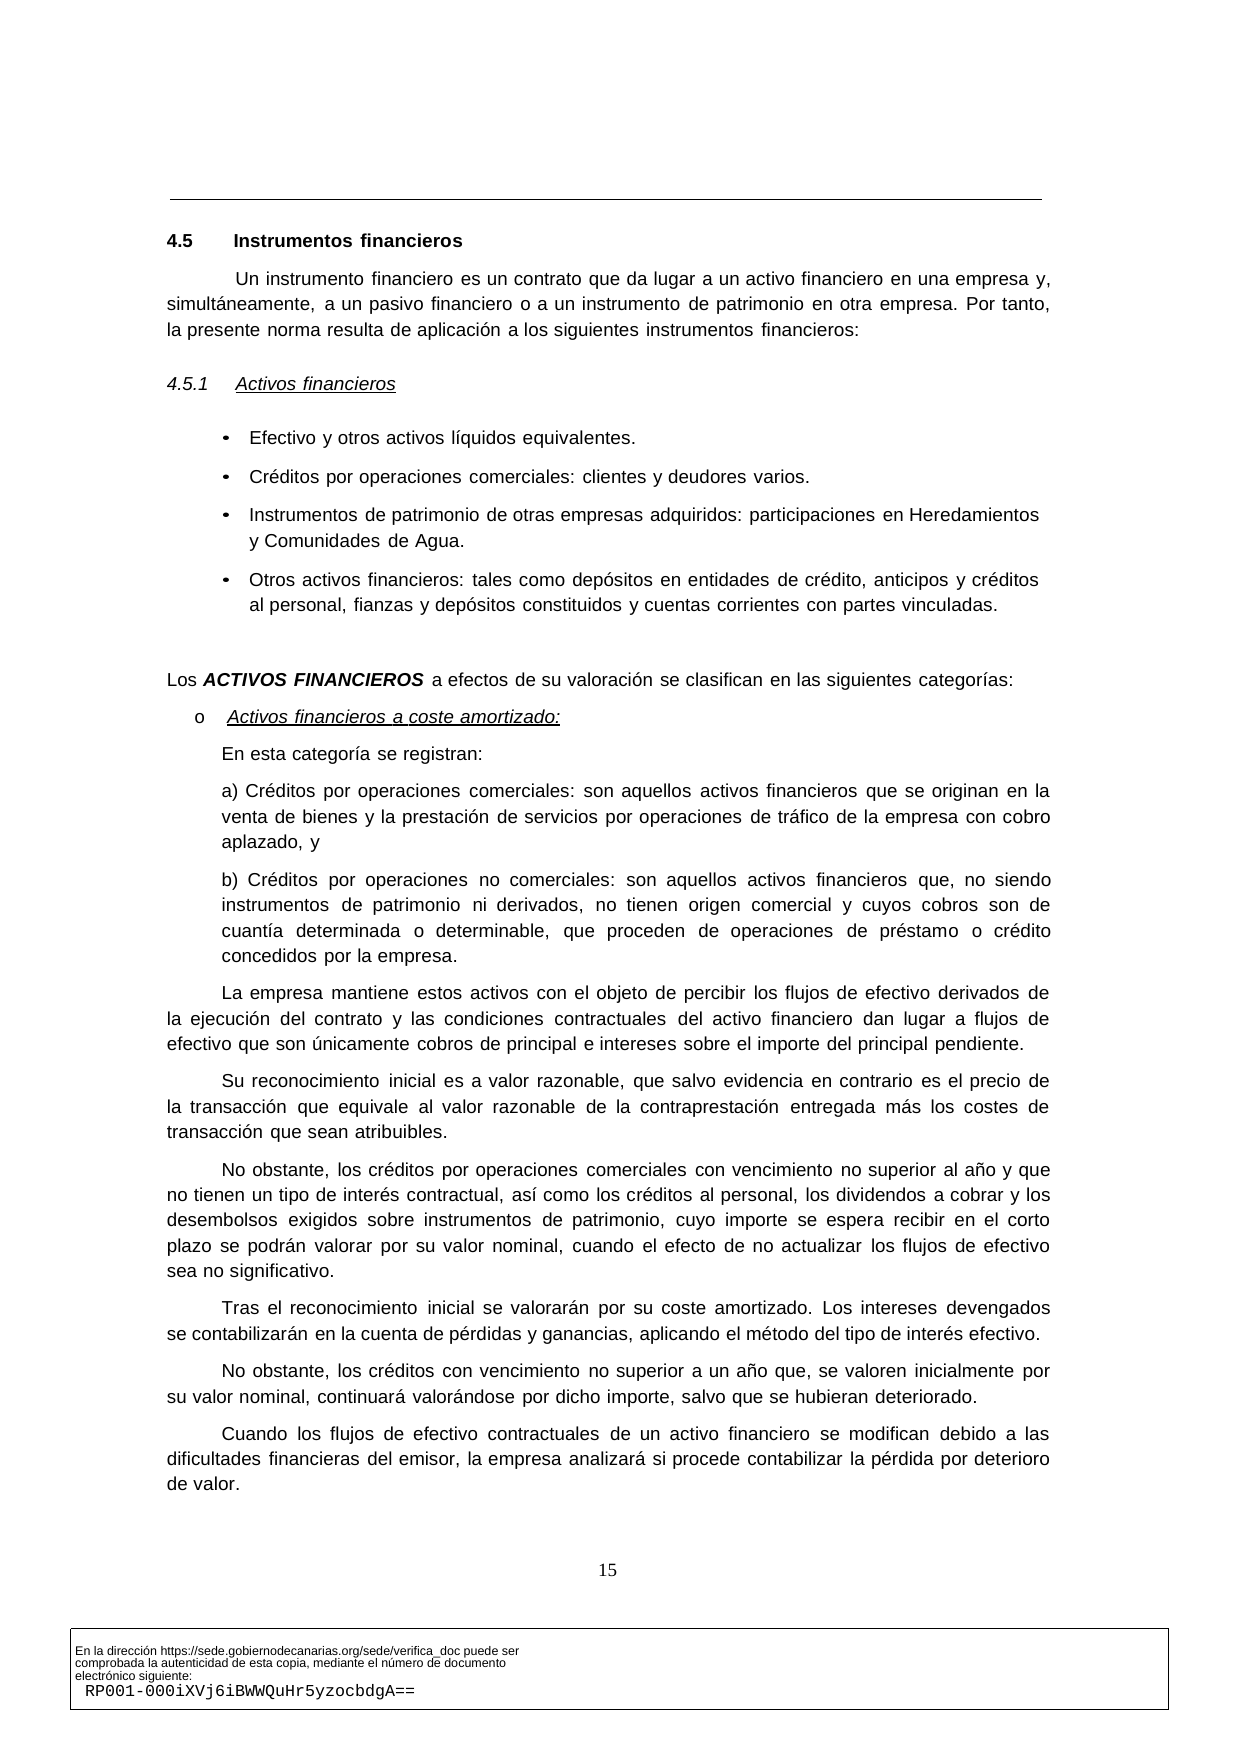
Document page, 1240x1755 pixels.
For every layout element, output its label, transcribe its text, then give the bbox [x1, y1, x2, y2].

text • Créditos por operaciones comerciales: clientes y deudores varios. [221, 466, 819, 487]
text En esta categoría se registran: [221, 743, 490, 764]
text a) Créditos por operaciones comerciales: son aquellos activos financieros que se originan en la venta de bienes y la prestación de servicios por operaciones de tráfico de la empresa con cobro aplazado, y [221, 780, 1051, 853]
text b) Créditos por operaciones no comerciales: son aquellos activos financieros que, no siendo instrumentos de patrimonio ni derivados, no tienen origen comercial y cuyos cobros son de cuantía determinada o determinable, que proceden de operaciones de préstamo o crédito concedidos por la empresa. [221, 868, 1051, 966]
text 4.5.1 Activos financieros [167, 372, 1183, 393]
text 15 [593, 1558, 622, 1580]
text Tras el reconocimiento inicial se valorarán por su coste amortizado. Los intereses devengados se contabilizarán en la cuenta de pérdidas y ganancias, aplicando el método del tipo de interés efectivo. [167, 1297, 1050, 1344]
text Los ACTIVOS FINANCIEROS a efectos de su valoración se clasifican en las siguientes categorías: [167, 668, 1183, 690]
text Su reconocimiento inicial es a valor razonable, que salvo evidencia en contrario es el precio de la transacción que equivale al valor razonable de la contraprestación entregada más los costes de transacción que sean atribuibles. [167, 1070, 1050, 1143]
text • Efectivo y otros activos líquidos equivalentes. [221, 427, 644, 449]
text o Activos financieros a coste amortizado: [194, 706, 1183, 729]
text No obstante, los créditos con vencimiento no superior a un año que, se valoren inicialmente por su valor nominal, continuará valorándose por dicho importe, salvo que se hubieran deteriorado. [167, 1360, 1050, 1407]
text Cuando los flujos de efectivo contractuales de un activo financiero se modifican debido a las dificultades financieras del emisor, la empresa analizará si procede contabilizar la pérdida por deterioro de valor. [167, 1419, 1050, 1494]
text No obstante, los créditos por operaciones comerciales con vencimiento no superior al año y que no tienen un tipo de interés contractual, así como los créditos al personal, los dividendos a cobrar y los desembolsos exigidos sobre instrumentos de patrimonio, cuyo importe se espera recibir en el corto plazo se podrán valorar por su valor nominal, cuando el efecto de no actualizar los flujos de efectivo sea no significativo. [167, 1158, 1051, 1282]
text 4.5 Instrumentos financieros [167, 230, 1183, 252]
text • Instrumentos de patrimonio de otras empresas adquiridos: participaciones en Heredamientos y Comunidades de Agua. [221, 504, 1051, 551]
text • Otros activos financieros: tales como depósitos en entidades de crédito, anticipos y créditos al personal, fianzas y depósitos constituidos y cuentas corrientes con partes vinculadas. [221, 568, 1050, 615]
text Un instrumento financiero es un contrato que da lugar a un activo financiero en una empresa y, simultáneamente, a un pasivo financiero o a un instrumento de patrimonio en otra empresa. Por tanto, la presente norma resulta de aplicación a los siguientes instrumentos financieros: [167, 267, 1051, 340]
text La empresa mantiene estos activos con el objeto de percibir los flujos de efectivo derivados de la ejecución del contrato y las condiciones contractuales del activo financiero dan lugar a flujos de efectivo que son únicamente cobros de principal e intereses sobre el importe del principal pendiente. [167, 982, 1050, 1054]
